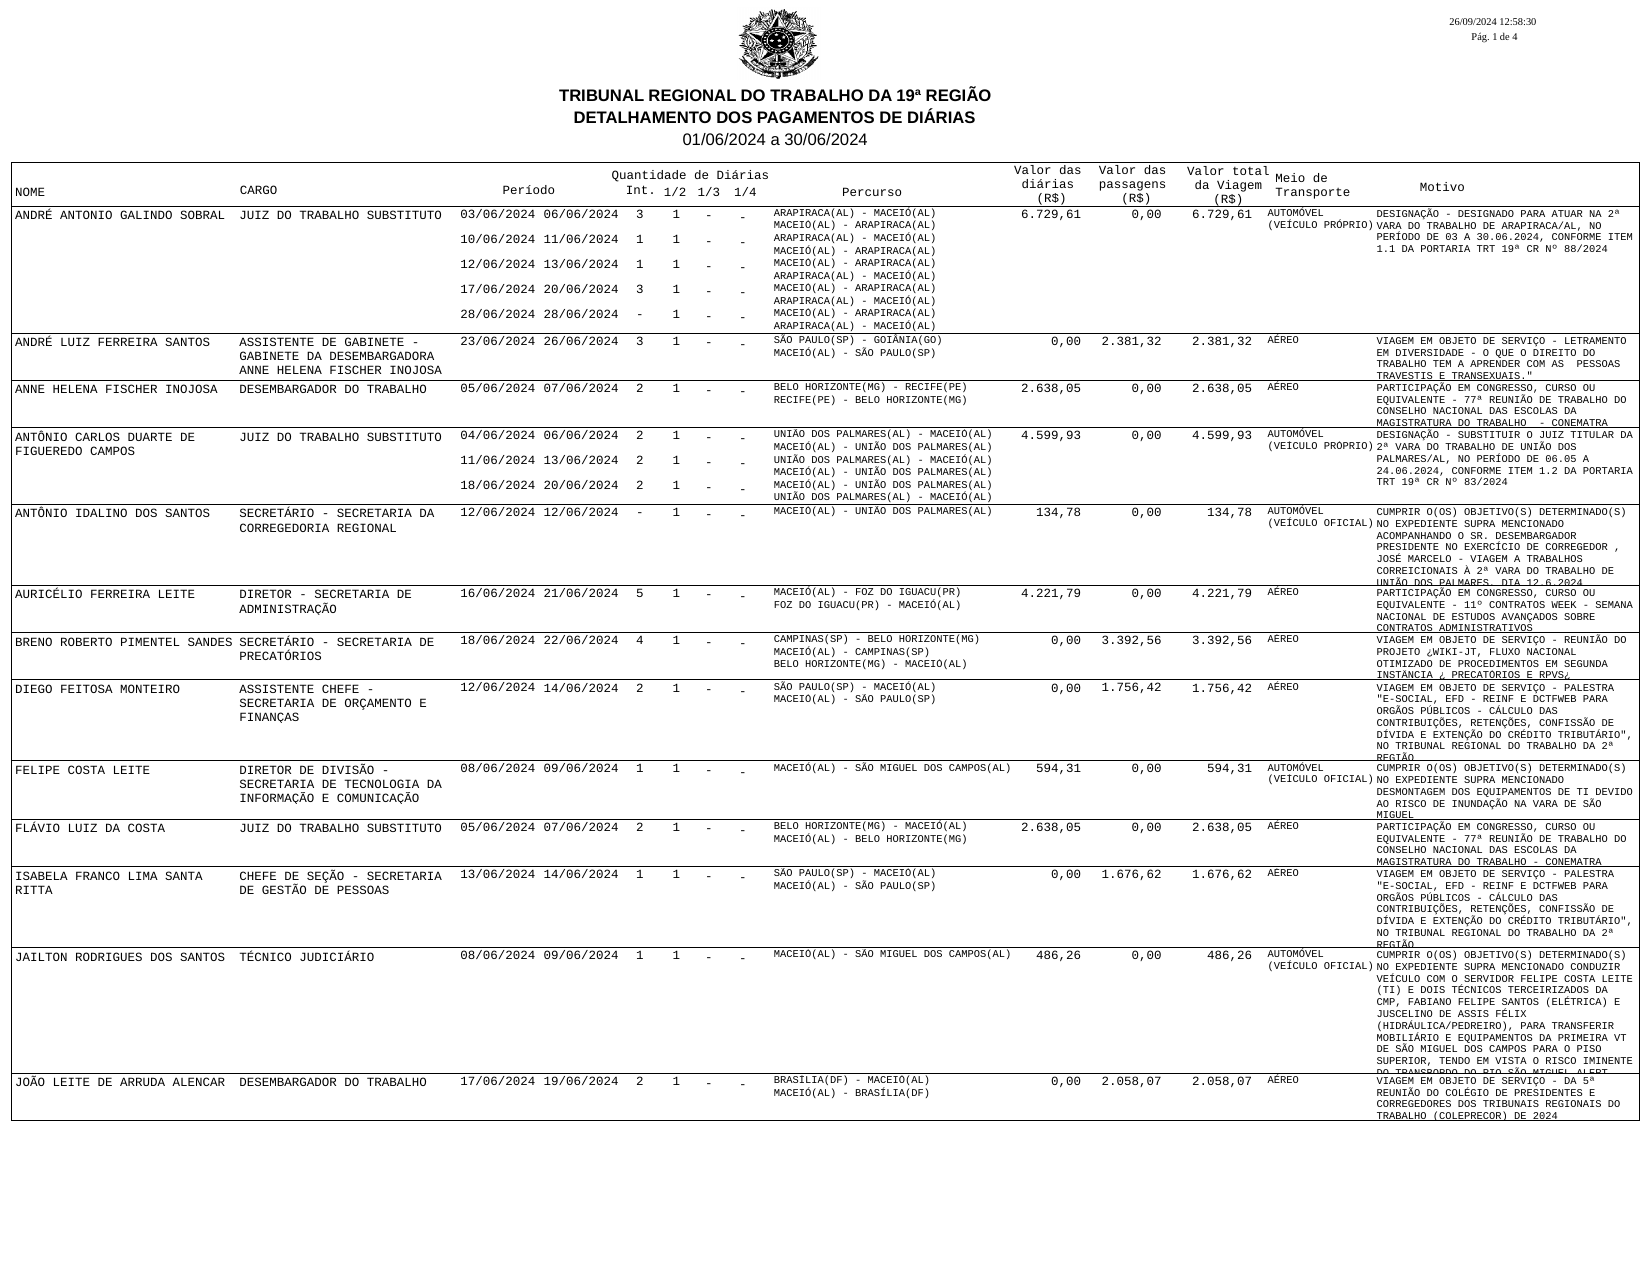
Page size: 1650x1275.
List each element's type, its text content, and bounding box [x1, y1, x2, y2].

text GABINETE DA DESEMBARGADORA [239, 350, 454, 364]
text CORREGEDORIA REGIONAL [239, 522, 454, 534]
text PARTICIPAÇÃO EM CONGRESSO, CURSO OU [1376, 822, 1634, 833]
text DESIGNAÇÃO - DESIGNADO PARA ATUAR NA 2ª [1376, 209, 1634, 220]
text (HIDRÁULICA/PEDREIRO), PARA TRANSFERIR [1376, 1021, 1634, 1032]
text 4.221,79 [1173, 587, 1252, 600]
text BRASÍLIA(DF) - MACEIÓ(AL) [774, 1075, 1013, 1086]
text 486,26 [1002, 949, 1081, 962]
text 2.381,32 [1083, 335, 1161, 348]
text VIAGEM EM OBJETO DE SERVIÇO - PALESTRA [1376, 682, 1634, 694]
text 26/06/2024 [543, 335, 625, 348]
text - [728, 483, 757, 496]
text DESEMBARGADOR DO TRABALHO [239, 1076, 454, 1091]
text MACEIÓ(AL) - UNIÃO DOS PALMARES(AL) [774, 442, 1013, 453]
text CUMPRIR O(OS) OBJETIVO(S) DETERMINADO(S) [1376, 950, 1634, 962]
text 04/06/2024 [460, 429, 541, 442]
text MACEIÓ(AL) - ARAPIRACA(AL) [774, 258, 1013, 269]
text 01/06/2024 a 30/06/2024 [567, 130, 983, 148]
text OTIMIZADO DE PROCEDIMENTOS EM SEGUNDA [1376, 658, 1634, 670]
text SECRETARIA DE TECNOLOGIA DA [239, 778, 454, 792]
text 1 [625, 258, 654, 271]
text JOÃO LEITE DE ARRUDA ALENCAR [15, 1076, 237, 1091]
text CHEFE DE SEÇÃO - SECRETARIA [239, 870, 454, 884]
text - [728, 261, 757, 274]
text AUTOMÓVEL [1267, 506, 1374, 518]
text (VEÍCULO OFICIAL) [1267, 961, 1374, 972]
text ISABELA FRANCO LIMA SANTA [15, 870, 237, 884]
text 1.756,42 [1083, 681, 1161, 695]
text 2.638,05 [1002, 821, 1081, 834]
text 1 [661, 454, 691, 468]
text PRESIDENTE NO EXERCÍCIO DE CORREGEDOR , [1376, 542, 1634, 554]
text 12/06/2024 [460, 258, 541, 271]
text ARAPIRACA(AL) - MACEIÓ(AL) [774, 271, 1013, 282]
text FELIPE COSTA LEITE [15, 764, 237, 778]
text MACEIÓ(AL) - FOZ DO IGUACU(PR) [774, 587, 1013, 598]
text CONTRIBUIÇÕES, RETENÇÕES, CONFISSÃO DE [1376, 718, 1634, 729]
text DIRETOR DE DIVISÃO - [239, 764, 454, 778]
text ANNE HELENA FISCHER INOJOSA [15, 383, 237, 398]
text 0,00 [1002, 868, 1081, 882]
text 0,00 [1002, 682, 1081, 695]
text PARTICIPAÇÃO EM CONGRESSO, CURSO OU [1376, 588, 1634, 599]
text 11/06/2024 [460, 454, 541, 467]
text 1 [661, 821, 691, 834]
text ACOMPANHANDO O SR. DESEMBARGADOR [1376, 530, 1634, 542]
text PERÍODO DE 03 A 30.06.2024, CONFORME ITEM [1376, 232, 1634, 244]
text JAILTON RODRIGUES DOS SANTOS [15, 951, 237, 965]
text REUNIÃO DO COLÉGIO DE PRESIDENTES E [1376, 1087, 1634, 1099]
text 1 [661, 682, 691, 695]
text 1 [661, 762, 691, 776]
text PARTICIPAÇÃO EM CONGRESSO, CURSO OU [1376, 383, 1634, 394]
text (VEÍCULO PRÓPRIO) [1267, 219, 1374, 230]
text 0,00 [1002, 1075, 1081, 1088]
text 1 [661, 382, 691, 395]
text MACEIÓ(AL) - UNIÃO DOS PALMARES(AL) [774, 467, 1013, 478]
text BRENO ROBERTO PIMENTEL SANDES [15, 636, 237, 650]
text DO TRANSBORDO DO RIO SÃO MIGUEL ALERT [1376, 1068, 1634, 1073]
text MACEIÓ(AL) - CAMPINAS(SP) [774, 647, 1013, 658]
text MOBILIÁRIO E EQUIPAMENTOS DA PRIMEIRA VT [1376, 1032, 1634, 1044]
text UNIÃO DOS PALMARES(AL) - MACEIÓ(AL) [774, 429, 1013, 441]
text CONSELHO NACIONAL DAS ESCOLAS DA [1376, 845, 1634, 857]
text 1 [661, 283, 691, 296]
text CONTRIBUIÇÕES, RETENÇÕES, CONFISSÃO DE [1376, 904, 1634, 916]
text MACEIÓ(AL) - SÃO PAULO(SP) [774, 347, 1013, 358]
text - [694, 481, 723, 494]
text ORGÃOS PÚBLICOS - CÁLCULO DAS [1376, 706, 1634, 718]
text 10/06/2024 [460, 233, 541, 246]
text 1/2 [663, 186, 687, 200]
text 594,31 [1002, 762, 1081, 776]
text 2 [625, 429, 654, 442]
text 6.729,61 [1173, 208, 1252, 221]
text INSTÂNCIA ¿ PRECATÓRIOS E RPVS¿ [1376, 670, 1634, 680]
text Pág. 1 de 4 [1368, 31, 1620, 42]
text PRECATÓRIOS [239, 650, 454, 662]
text - [694, 310, 723, 323]
text - [694, 234, 723, 248]
text CONSELHO NACIONAL DAS ESCOLAS DA [1376, 406, 1634, 418]
text 1 [661, 949, 691, 962]
text 3.392,56 [1173, 634, 1252, 647]
text DIRETOR - SECRETARIA DE [239, 588, 454, 603]
text DESMONTAGEM DOS EQUIPAMENTOS DE TI DEVIDO [1376, 787, 1634, 798]
text 2 [625, 479, 654, 493]
text JUSCELINO DE ASSIS FÉLIX [1376, 1009, 1634, 1021]
text (R$) [1181, 193, 1274, 206]
text FOZ DO IGUACU(PR) - MACEIÓ(AL) [774, 599, 1013, 611]
text 1 [625, 868, 654, 881]
text UNIÃO DOS PALMARES, DIA 12.6.2024 [1376, 577, 1634, 585]
text ADMINISTRAÇÃO [239, 603, 454, 615]
text 1 [625, 233, 654, 246]
text MACEIÓ(AL) - ARAPIRACA(AL) [774, 283, 1013, 294]
text 0,00 [1083, 949, 1161, 962]
text EQUIVALENTE - 77ª REUNIÃO DE TRABALHO DO [1376, 394, 1634, 406]
text MACEIÓ(AL) - SÃO PAULO(SP) [774, 694, 1013, 705]
text - [694, 336, 723, 349]
text VIAGEM EM OBJETO DE SERVIÇO - DA 5ª [1376, 1076, 1634, 1087]
text 18/06/2024 [460, 479, 541, 493]
text AO RISCO DE INUNDAÇÃO NA VARA DE SÃO [1376, 798, 1634, 810]
text DE SÃO MIGUEL DOS CAMPOS PARA O PISO [1376, 1044, 1634, 1056]
text CONTRATOS ADMINISTRATIVOS [1376, 623, 1634, 633]
text Meio de [1275, 172, 1374, 186]
text TRAVESTIS E TRANSEXUAIS." [1376, 371, 1634, 380]
text Quantidade de Diárias [611, 169, 776, 181]
text 1/4 [725, 186, 765, 200]
text ARAPIRACA(AL) - MACEIÓ(AL) [774, 208, 1013, 219]
text AÉREO [1267, 634, 1374, 646]
text 21/06/2024 [543, 587, 625, 600]
text 1 [661, 429, 691, 442]
text VIAGEM EM OBJETO DE SERVIÇO - REUNIÃO DO [1376, 635, 1634, 647]
text 1 [661, 587, 691, 600]
text - [694, 951, 723, 964]
text 1.1 DA PORTARIA TRT 19ª CR Nº 88/2024 [1376, 244, 1634, 253]
text 18/06/2024 [460, 634, 541, 647]
text AÉREO [1267, 587, 1374, 598]
text NO TRIBUNAL REGIONAL DO TRABALHO DA 2ª [1376, 741, 1634, 753]
text - [728, 509, 757, 522]
text - [694, 384, 723, 397]
text 1 [661, 335, 691, 348]
text MACEIÓ(AL) - ARAPIRACA(AL) [774, 220, 1013, 232]
text 0,00 [1083, 762, 1161, 776]
text REGIÃO [1376, 753, 1634, 761]
text - [694, 285, 723, 298]
text 1/3 [687, 186, 725, 200]
text TRABALHO TEM A APRENDER COM AS PESSOAS [1376, 359, 1634, 371]
text BELO HORIZONTE(MG) - MACEIÓ(AL) [774, 821, 1013, 832]
text 1 [661, 479, 691, 493]
text 24.06.2024, CONFORME ITEM 1.2 DA PORTARIA [1376, 465, 1634, 477]
text CORREICIONAIS À 2ª VARA DO TRABALHO DE [1376, 566, 1634, 577]
text 28/06/2024 [543, 308, 625, 321]
text INFORMAÇÃO E COMUNICAÇÃO [239, 792, 454, 804]
text - [728, 637, 757, 651]
text - [625, 506, 654, 519]
text ANDRÉ ANTONIO GALINDO SOBRAL [15, 209, 237, 223]
text NO EXPEDIENTE SUPRA MENCIONADO [1376, 775, 1634, 787]
text MIGUEL [1376, 810, 1634, 819]
text 4.599,93 [1002, 429, 1081, 443]
text EQUIVALENTE - 11º CONTRATOS WEEK - SEMANA [1376, 599, 1634, 611]
text 1 [661, 258, 691, 271]
text 134,78 [1173, 506, 1252, 519]
text - [728, 286, 757, 299]
text RITTA [15, 884, 237, 896]
text MACEIÓ(AL) - SÃO MIGUEL DOS CAMPOS(AL) [774, 949, 1013, 960]
text - [694, 456, 723, 469]
text 2.638,05 [1173, 821, 1252, 834]
text 08/06/2024 [460, 762, 541, 776]
text CMP, FABIANO FELIPE SANTOS (ELÉTRICA) E [1376, 997, 1634, 1009]
text ARAPIRACA(AL) - MACEIÓ(AL) [774, 321, 1013, 332]
text 16/06/2024 [460, 587, 541, 600]
text - [728, 1078, 757, 1091]
text 09/06/2024 [543, 762, 625, 776]
text Transporte [1275, 186, 1374, 200]
text MACEIÓ(AL) - SÃO PAULO(SP) [774, 881, 1013, 892]
text 07/06/2024 [543, 821, 625, 834]
text 11/06/2024 [543, 233, 625, 246]
text 1 [625, 762, 654, 776]
text 3 [625, 283, 654, 296]
text UNIÃO DOS PALMARES(AL) - MACEIÓ(AL) [774, 454, 1013, 466]
text FLÁVIO LUIZ DA COSTA [15, 822, 237, 837]
text FIGUEREDO CAMPOS [15, 445, 237, 457]
text - [728, 211, 757, 224]
text EQUIVALENTE - 77ª REUNIÃO DE TRABALHO DO [1376, 833, 1634, 845]
text 2.638,05 [1173, 382, 1252, 395]
text 2ª VARA DO TRABALHO DE UNIÃO DOS [1376, 442, 1634, 454]
text MACEIÓ(AL) - UNIÃO DOS PALMARES(AL) [774, 506, 1013, 517]
text FINANÇAS [239, 711, 454, 723]
text - [694, 209, 723, 223]
text 06/06/2024 [543, 429, 625, 442]
text 05/06/2024 [460, 382, 541, 395]
text SÃO PAULO(SP) - MACEIÓ(AL) [774, 682, 1013, 693]
text UNIÃO DOS PALMARES(AL) - MACEIÓ(AL) [774, 492, 1013, 503]
text 20/06/2024 [543, 479, 625, 493]
text MAGISTRATURA DO TRABALHO - CONEMATRA [1376, 857, 1634, 867]
text Percurso [771, 186, 972, 198]
text CARGO [239, 184, 427, 198]
text Período [448, 184, 609, 198]
text 2 [625, 382, 654, 395]
text AÉREO [1267, 1075, 1374, 1086]
text ARAPIRACA(AL) - MACEIÓ(AL) [774, 233, 1013, 244]
text 28/06/2024 [460, 308, 541, 321]
text - [694, 508, 723, 521]
text 08/06/2024 [460, 949, 541, 962]
text NACIONAL DE ESTUDOS AVANÇADOS SOBRE [1376, 611, 1634, 623]
text 6.729,61 [1002, 208, 1081, 221]
text MAGISTRATURA DO TRABALHO - CONEMATRA [1376, 418, 1634, 428]
text 2 [625, 821, 654, 834]
text CUMPRIR O(OS) OBJETIVO(S) DETERMINADO(S) [1376, 507, 1634, 519]
text - [694, 822, 723, 836]
text 2.058,07 [1173, 1075, 1252, 1088]
text AUTOMÓVEL [1267, 949, 1374, 961]
text 1 [661, 634, 691, 647]
text 12/06/2024 [460, 506, 541, 519]
text CORREGEDORES DOS TRIBUNAIS REGIONAIS DO [1376, 1099, 1634, 1111]
text 0,00 [1083, 821, 1161, 834]
text 0,00 [1002, 335, 1081, 348]
text AUTOMÓVEL [1267, 208, 1374, 219]
text - [728, 311, 757, 324]
text Valor das [1009, 164, 1086, 178]
text (TI) E DOIS TÉCNICOS TERCEIRIZADOS DA [1376, 985, 1634, 997]
text EM DIVERSIDADE - O QUE O DIREITO DO [1376, 347, 1634, 359]
text MACEIÓ(AL) - ARAPIRACA(AL) [774, 245, 1013, 257]
text AÉREO [1267, 382, 1374, 393]
text (VEÍCULO PRÓPRIO) [1267, 441, 1374, 452]
text passagens [1092, 178, 1173, 192]
text MACEIÓ(AL) - BELO HORIZONTE(MG) [774, 833, 1013, 845]
text - [728, 457, 757, 471]
text 12/06/2024 [460, 681, 541, 695]
text DETALHAMENTO DOS PAGAMENTOS DE DIÁRIAS [446, 108, 1103, 127]
text - [728, 766, 757, 779]
text - [694, 636, 723, 649]
text DE GESTÃO DE PESSOAS [239, 884, 454, 896]
text 2 [625, 682, 654, 695]
text 1.676,62 [1083, 868, 1161, 881]
text MACEIÓ(AL) - SÃO MIGUEL DOS CAMPOS(AL) [774, 762, 1013, 774]
text Int. [618, 184, 663, 197]
text diárias [1009, 178, 1086, 192]
text da Viagem [1181, 179, 1274, 193]
text ANTÔNIO IDALINO DOS SANTOS [15, 507, 237, 522]
text - [694, 764, 723, 777]
text PROJETO ¿WIKI-JT, FLUXO NACIONAL [1376, 647, 1634, 658]
text 13/06/2024 [460, 868, 541, 881]
text 2.381,32 [1173, 335, 1252, 348]
text "E-SOCIAL, EFD - REINF E DCTFWEB PARA [1376, 881, 1634, 892]
text Valor total [1181, 165, 1274, 179]
text 4.221,79 [1002, 587, 1081, 600]
text AUTOMÓVEL [1267, 762, 1374, 774]
text DÍVIDA E EXTENÇÃO DO CRÉDITO TRIBUTÁRIO", [1376, 916, 1634, 928]
text SECRETARIA DE ORÇAMENTO E [239, 697, 454, 711]
text SECRETÁRIO - SECRETARIA DA [239, 507, 454, 522]
text 4.599,93 [1173, 429, 1252, 442]
text PALMARES/AL, NO PERÍODO DE 06.05 A [1376, 454, 1634, 465]
text - [728, 824, 757, 837]
text (VEÍCULO OFICIAL) [1267, 518, 1374, 528]
text BELO HORIZONTE(MG) - RECIFE(PE) [774, 382, 1013, 393]
text - [694, 683, 723, 696]
text - [694, 1077, 723, 1090]
text 1 [661, 506, 691, 519]
text TRIBUNAL REGIONAL DO TRABALHO DA 19ª REGIÃO [446, 86, 1104, 105]
text DESEMBARGADOR DO TRABALHO [239, 383, 454, 398]
text - [694, 259, 723, 273]
text DESIGNAÇÃO - SUBSTITUIR O JUIZ TITULAR DA [1376, 430, 1634, 442]
text AÉREO [1267, 681, 1374, 693]
text DÍVIDA E EXTENÇÃO DO CRÉDITO TRIBUTÁRIO", [1376, 729, 1634, 741]
text AURICÉLIO FERREIRA LEITE [15, 588, 237, 603]
text 3 [625, 335, 654, 348]
text MACEIÓ(AL) - BRASÍLIA(DF) [774, 1087, 1013, 1099]
text SUPERIOR, TENDO EM VISTA O RISCO IMINENTE [1376, 1056, 1634, 1068]
text MACEIÓ(AL) - UNIÃO DOS PALMARES(AL) [774, 479, 1013, 491]
text 1 [661, 233, 691, 246]
text 4 [625, 634, 654, 647]
text ANNE HELENA FISCHER INOJOSA [239, 364, 454, 376]
text - [728, 338, 757, 351]
text - [728, 385, 757, 398]
text (R$) [1009, 192, 1086, 206]
text - [728, 685, 757, 698]
text ORGÃOS PÚBLICOS - CÁLCULO DAS [1376, 892, 1634, 904]
text - [728, 952, 757, 966]
text 134,78 [1002, 506, 1081, 519]
text 1 [661, 208, 691, 221]
text SECRETÁRIO - SECRETARIA DE [239, 636, 454, 650]
text 5 [625, 587, 654, 600]
text JUIZ DO TRABALHO SUBSTITUTO [239, 822, 454, 837]
text 07/06/2024 [543, 382, 625, 395]
text 14/06/2024 [543, 868, 625, 881]
text AUTOMÓVEL [1267, 429, 1374, 441]
text 3.392,56 [1083, 634, 1161, 647]
text - [694, 588, 723, 602]
text 1 [625, 949, 654, 962]
text MACEIÓ(AL) - ARAPIRACA(AL) [774, 308, 1013, 319]
text 0,00 [1083, 587, 1161, 600]
text 26/09/2024 12:58:30 [1448, 16, 1536, 28]
text 0,00 [1083, 382, 1161, 395]
text 14/06/2024 [543, 682, 625, 695]
text 1 [661, 1075, 691, 1088]
text VIAGEM EM OBJETO DE SERVIÇO - PALESTRA [1376, 869, 1634, 881]
text BELO HORIZONTE(MG) - MACEIÓ(AL) [774, 659, 1013, 671]
text - [694, 870, 723, 883]
text 12/06/2024 [543, 506, 625, 519]
text 20/06/2024 [543, 283, 625, 296]
text TRABALHO (COLEPRECOR) DE 2024 [1376, 1111, 1634, 1121]
text TRT 19ª CR Nº 83/2024 [1376, 477, 1634, 486]
text 19/06/2024 [543, 1075, 625, 1088]
text 486,26 [1173, 949, 1252, 962]
text 2 [625, 1075, 654, 1088]
text "E-SOCIAL, EFD - REINF E DCTFWEB PARA [1376, 694, 1634, 706]
text 05/06/2024 [460, 821, 541, 834]
text JOSÉ MARCELO - VIAGEM A TRABALHOS [1376, 554, 1634, 566]
text 13/06/2024 [543, 454, 625, 468]
text - [728, 871, 757, 884]
text CUMPRIR O(OS) OBJETIVO(S) DETERMINADO(S) [1376, 763, 1634, 775]
text 2 [625, 454, 654, 468]
text SÃO PAULO(SP) - GOIÂNIA(GO) [774, 335, 1013, 346]
text 09/06/2024 [543, 949, 625, 962]
text JUIZ DO TRABALHO SUBSTITUTO [239, 209, 454, 223]
text 594,31 [1173, 762, 1252, 776]
text 1.676,62 [1173, 868, 1252, 881]
text 2.058,07 [1083, 1075, 1161, 1088]
text NO TRIBUNAL REGIONAL DO TRABALHO DA 2ª [1376, 928, 1634, 939]
text - [728, 236, 757, 249]
text 1.756,42 [1173, 682, 1252, 695]
text 1 [661, 308, 691, 321]
text ARAPIRACA(AL) - MACEIÓ(AL) [774, 296, 1013, 307]
text - [625, 308, 654, 321]
text ANDRÉ LUIZ FERREIRA SANTOS [15, 336, 237, 350]
text VARA DO TRABALHO DE ARAPIRACA/AL, NO [1376, 220, 1634, 232]
text AÉREO [1267, 821, 1374, 832]
text TÉCNICO JUDICIÁRIO [239, 951, 454, 965]
text REGIÃO [1376, 939, 1634, 947]
text 17/06/2024 [460, 283, 541, 296]
text NO EXPEDIENTE SUPRA MENCIONADO CONDUZIR [1376, 962, 1634, 973]
text 0,00 [1083, 429, 1161, 442]
text 06/06/2024 [543, 208, 625, 221]
text 0,00 [1083, 506, 1161, 519]
text 22/06/2024 [543, 634, 625, 647]
text NO EXPEDIENTE SUPRA MENCIONADO [1376, 519, 1634, 530]
text VIAGEM EM OBJETO DE SERVIÇO - LETRAMENTO [1376, 336, 1634, 347]
text ANTÔNIO CARLOS DUARTE DE [15, 431, 237, 445]
text ASSISTENTE DE GABINETE - [239, 336, 454, 350]
text ASSISTENTE CHEFE - [239, 683, 454, 697]
text 3 [625, 208, 654, 221]
text 13/06/2024 [543, 258, 625, 271]
text AÉREO [1267, 868, 1374, 879]
text Valor das [1092, 164, 1173, 178]
text Motivo [1419, 181, 1488, 195]
text (R$) [1092, 192, 1173, 206]
text - [694, 431, 723, 444]
picture [736, 7, 822, 80]
text DIEGO FEITOSA MONTEIRO [15, 683, 237, 697]
text 0,00 [1083, 208, 1161, 221]
text 23/06/2024 [460, 335, 541, 348]
text 0,00 [1002, 634, 1081, 648]
text AÉREO [1267, 335, 1374, 346]
text 17/06/2024 [460, 1075, 541, 1088]
text CAMPINAS(SP) - BELO HORIZONTE(MG) [774, 634, 1013, 646]
text VEÍCULO COM O SERVIDOR FELIPE COSTA LEITE [1376, 973, 1634, 985]
text RECIFE(PE) - BELO HORIZONTE(MG) [774, 394, 1013, 406]
text 03/06/2024 [460, 208, 541, 221]
text - [728, 432, 757, 446]
text 1 [661, 868, 691, 881]
text JUIZ DO TRABALHO SUBSTITUTO [239, 431, 454, 445]
text SÃO PAULO(SP) - MACEIÓ(AL) [774, 868, 1013, 879]
text NOME [15, 186, 238, 200]
text (VEÍCULO OFICIAL) [1267, 774, 1374, 785]
text - [728, 590, 757, 603]
text 2.638,05 [1002, 382, 1081, 395]
